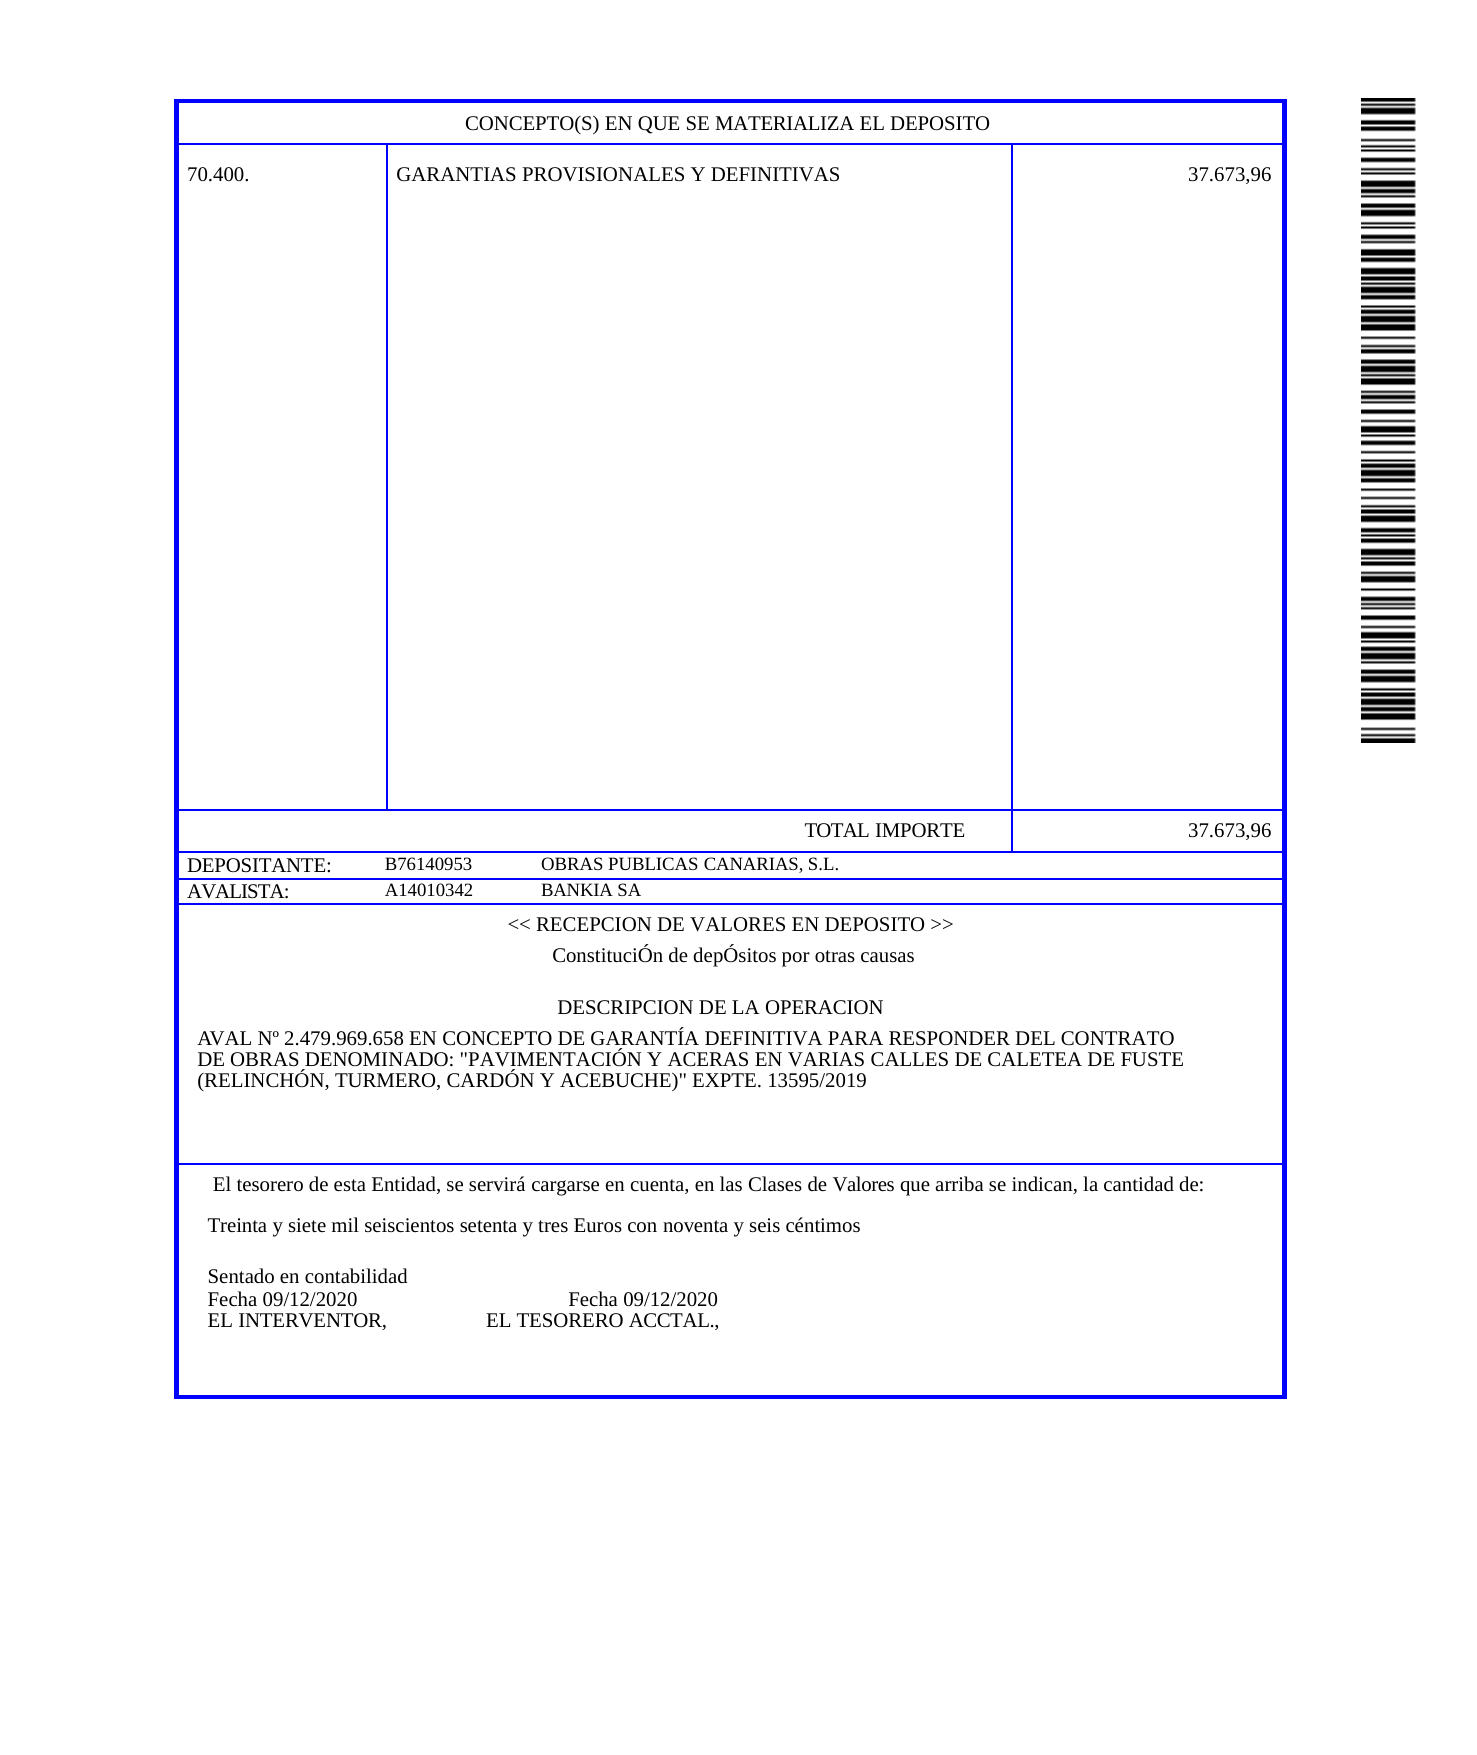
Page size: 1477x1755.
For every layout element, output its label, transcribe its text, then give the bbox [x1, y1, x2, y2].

table_cell AVALISTA: A14010342 BANKIA SA [179, 880, 1282, 903]
table_cell 70.400. [179, 145, 386, 809]
table_cell DEPOSITANTE: B76140953 OBRAS PUBLICAS CANARIAS, S.L. [179, 853, 1282, 878]
table_header CONCEPTO(S) EN QUE SE MATERIALIZA EL DEPOSITO [179, 103, 1282, 142]
table_cell TOTAL IMPORTE [179, 811, 1011, 851]
table_cell 37.673,96 [1013, 811, 1282, 851]
table_cell << RECEPCION DE VALORES EN DEPOSITO >> ConstituciÓn de depÓsitos por otras causas DESCRIPCION DE LA OPERACION AVAL Nº 2.479.969.658 EN CONCEPTO DE GARANTÍA DEFINITIVA PARA RESPONDER DEL CONTRATO DE OBRAS DENOMINADO: "PAVIMENTACIÓN Y ACERAS EN VARIAS CALLES DE CALETEA DE FUSTE (RELINCHÓN, TURMERO, CARDÓN Y ACEBUCHE)" EXPTE. 13595/2019 [179, 905, 1282, 1163]
table_cell GARANTIAS PROVISIONALES Y DEFINITIVAS [388, 145, 1011, 809]
table_cell 37.673,96 [1013, 145, 1282, 809]
table_cell El tesorero de esta Entidad, se servirá cargarse en cuenta, en las Clases de Valores que arriba se indican, la cantidad de: Treinta y siete mil seiscientos setenta y tres Euros con noventa y seis céntimos Sentado en contabilidad Fecha 09/12/2020 Fecha 09/12/2020 EL INTERVENTOR, EL TESORERO ACCTAL., [179, 1165, 1282, 1394]
